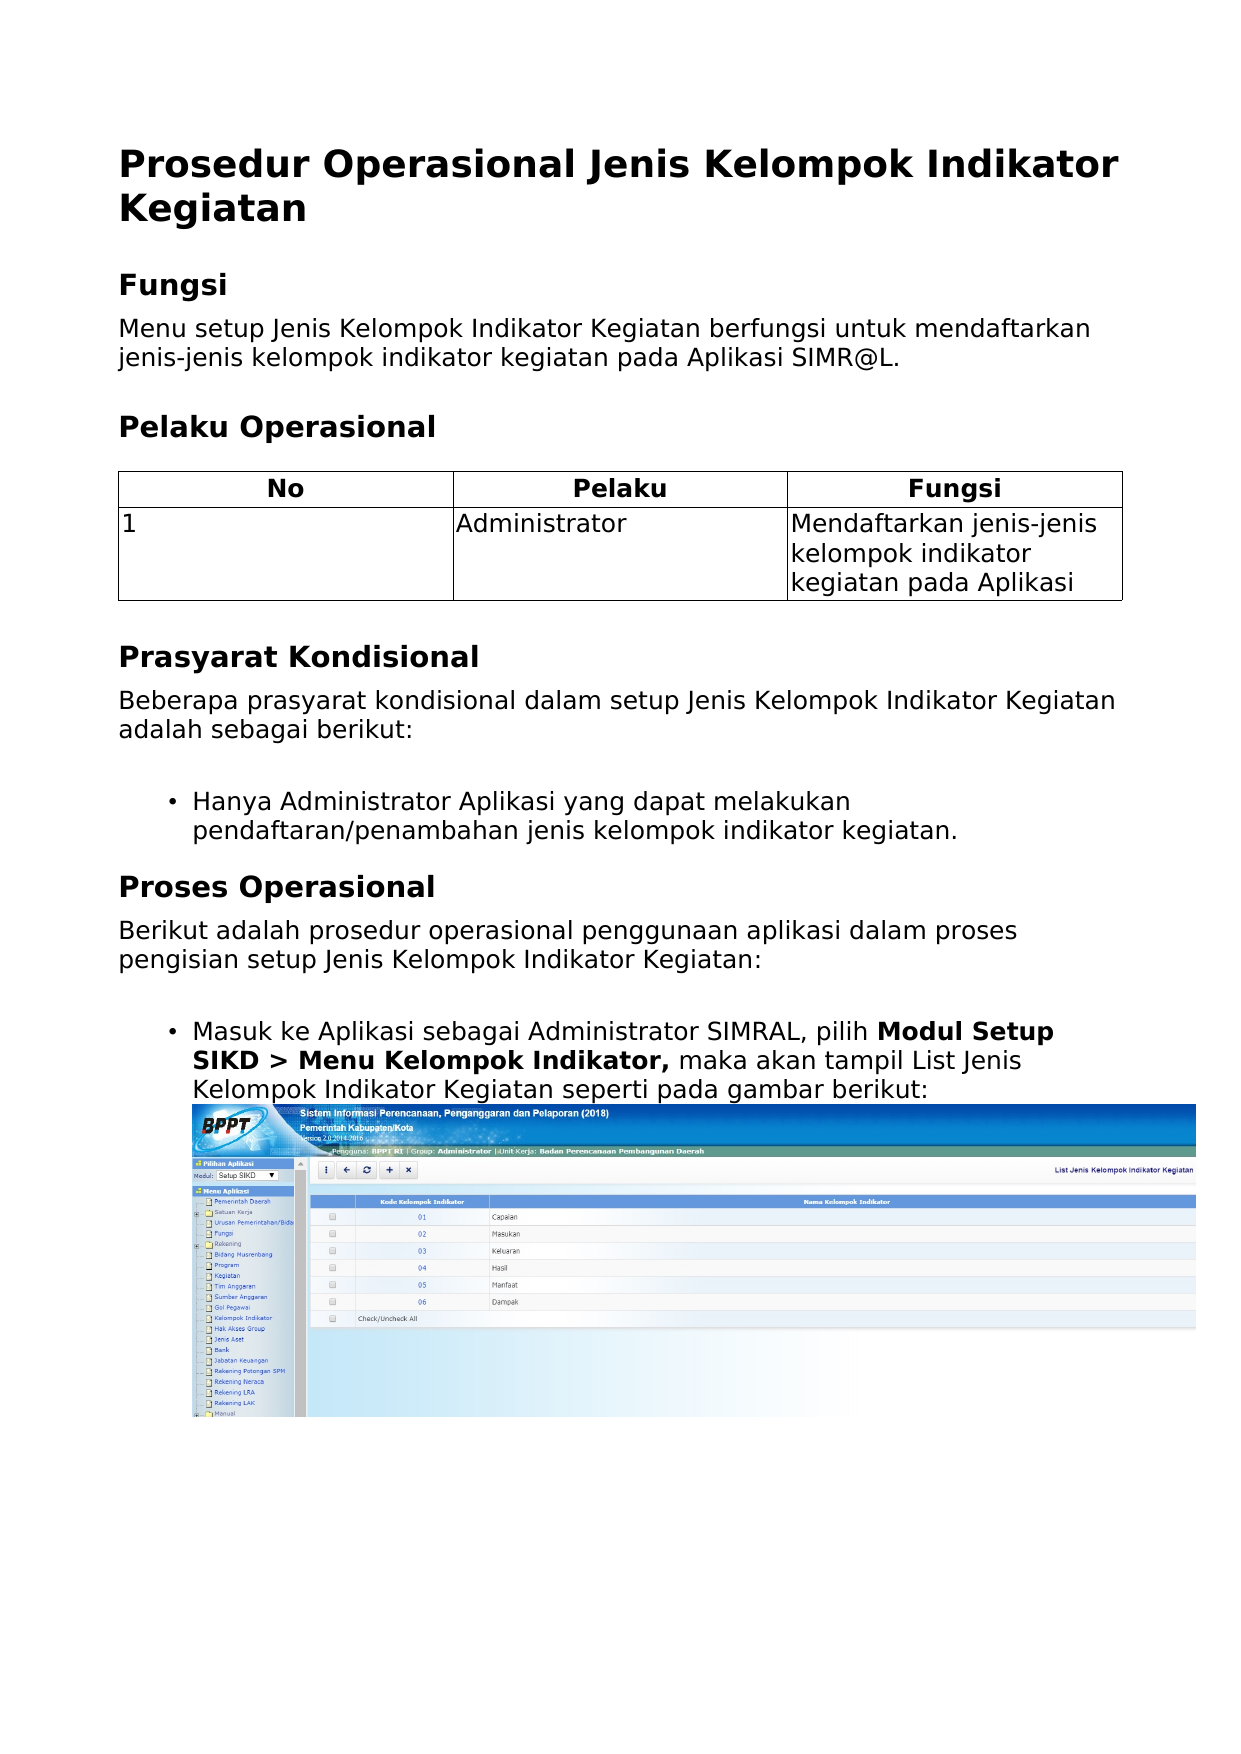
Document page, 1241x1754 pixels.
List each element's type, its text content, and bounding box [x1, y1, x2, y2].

subtitle Proses Operasional [118, 870, 1122, 904]
list Hanya Administrator Aplikasi yang dapat melakukan pendaftaran/penambahan jenis kelompok indikator kegiatan. [177, 787, 1122, 845]
list Masuk ke Aplikasi sebagai Administrator SIMRAL, pilih Modul Setup SIKD > Menu Kelompok Indikator, maka akan tampil List Jenis Kelompok Indikator Kegiatan​​​​​​​ seperti pada gambar berikut:​​​​​​​​​​​​​​ [177, 1017, 1122, 1416]
table_header Fungsi [788, 472, 1122, 507]
table_header Pelaku [454, 472, 787, 507]
text Berikut adalah prosedur operasional penggunaan aplikasi dalam proses pengisian setup Jenis Kelompok Indikator Kegiatan​​​​​​​: [118, 916, 1122, 975]
table_cell Mendaftarkan jenis-jenis kelompok indikator kegiatan pada Aplikasi [788, 508, 1122, 600]
subtitle Prosedur Operasional Jenis Kelompok Indikator Kegiatan [118, 143, 1122, 230]
picture [192, 1104, 1196, 1417]
subtitle Prasyarat Kondisional [118, 640, 1122, 674]
text Menu setup Jenis Kelompok Indikator Kegiatan berfungsi untuk mendaftarkan jenis-jenis kelompok indikator kegiatan pada Aplikasi SIMR@L. [118, 314, 1122, 373]
table_header No [119, 472, 453, 507]
subtitle Pelaku Operasional [118, 410, 1122, 444]
table_cell 1 [119, 508, 453, 600]
table_cell Administrator [454, 508, 787, 600]
subtitle Fungsi [118, 268, 1122, 302]
text Beberapa prasyarat kondisional dalam setup Jenis Kelompok Indikator Kegiatan adalah sebagai berikut: [118, 686, 1122, 745]
